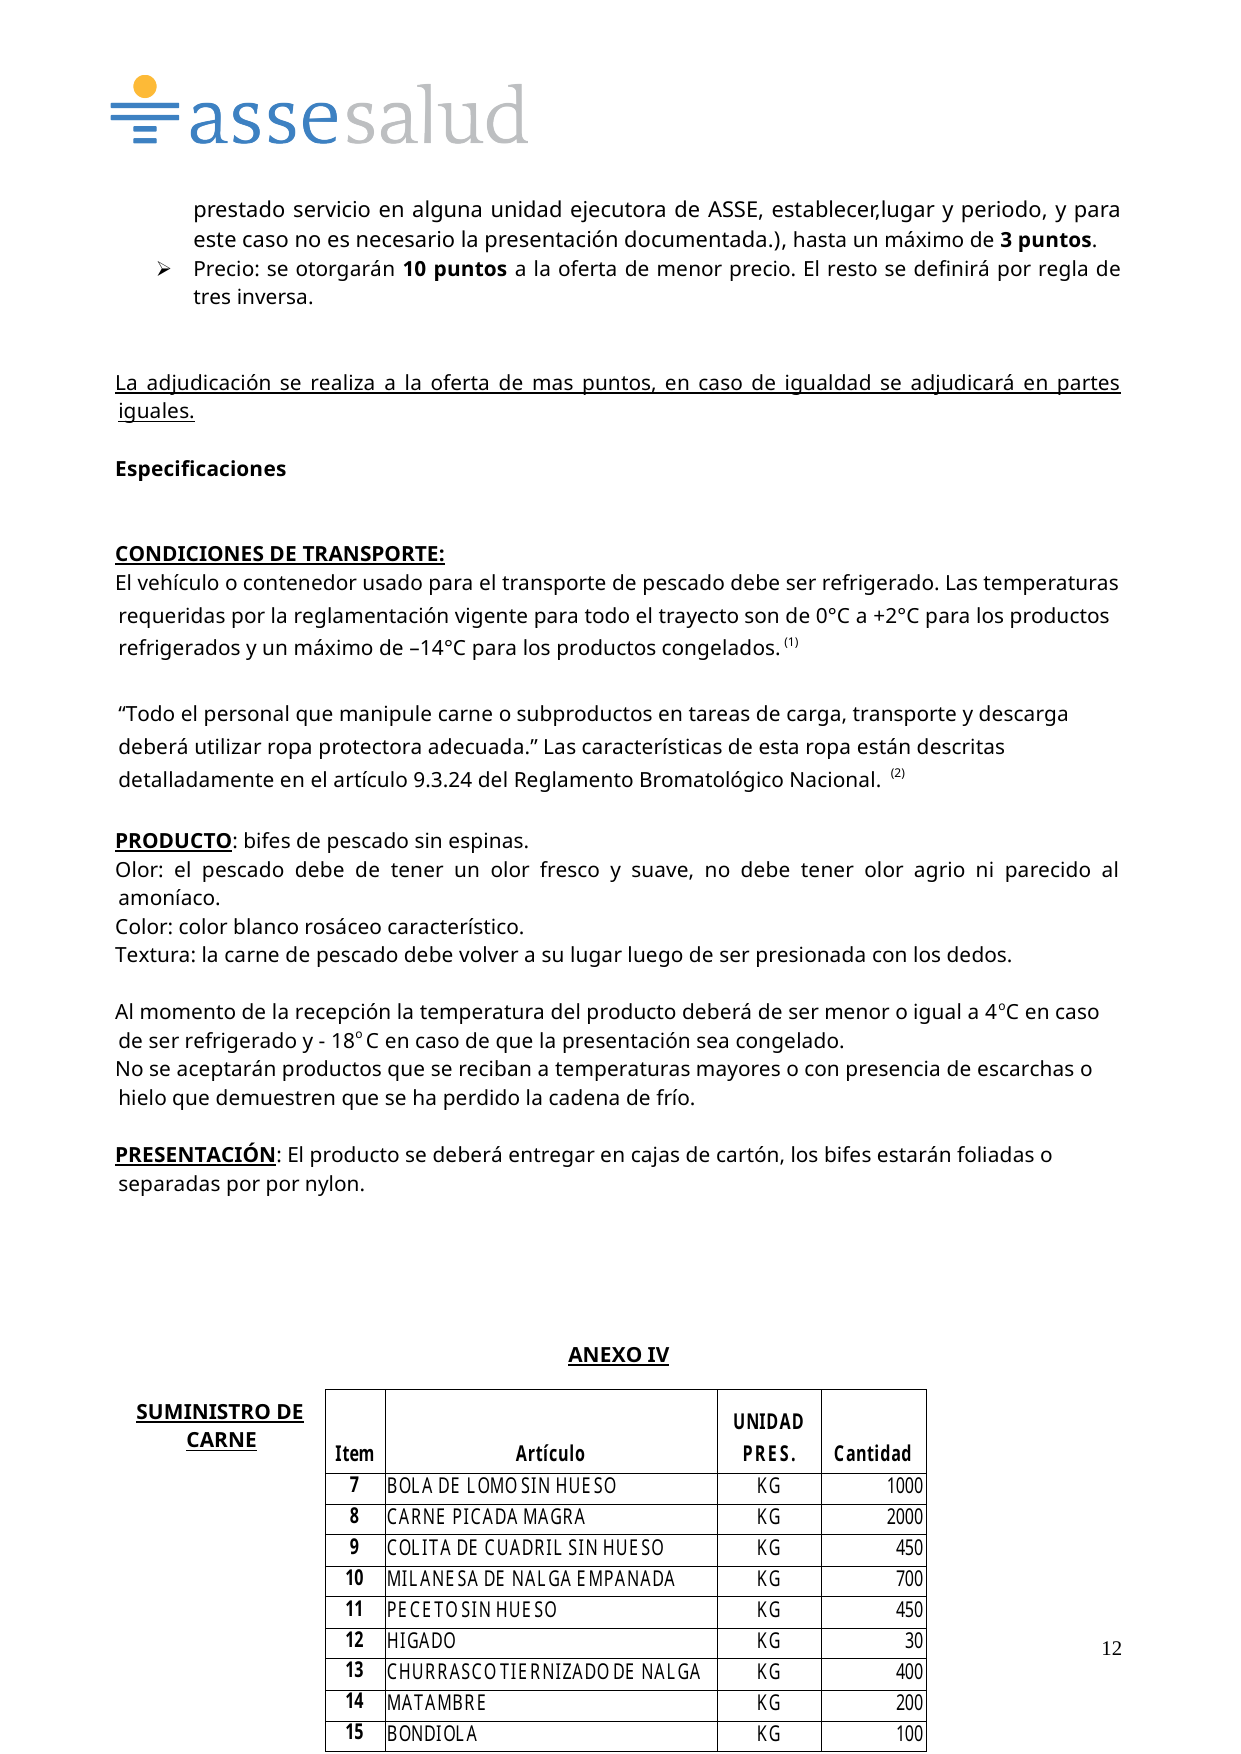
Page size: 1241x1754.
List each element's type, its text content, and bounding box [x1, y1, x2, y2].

text Olor: el pescado debe de tener un olor fresco y suave, no debe tener olor agrio ni parecido al amoníaco. [115, 854, 1122, 912]
text El vehículo o contenedor usado para el transporte de pescado debe ser refrigerado. Las temperaturas requeridas por la reglamentación vigente para todo el trayecto son de 0°C a +2°C para los productos refrigerados y un máximo de –14°C para los productos congelados. (1) [115, 568, 1122, 662]
text ANEXO IV [115, 1340, 1122, 1368]
text [927, 1397, 1122, 1454]
text Especificaciones [115, 453, 1122, 482]
text Color: color blanco rosáceo característico. [115, 912, 1122, 940]
text SUMINISTRO DE CARNE [115, 1397, 325, 1454]
list Precio: se otorgarán 10 puntos a la oferta de menor precio. El resto se definirá por regla de tres inversa. [156, 254, 1122, 311]
list prestado servicio en alguna unidad ejecutora de ASSE, establecer,lugar y periodo, y para este caso no es necesario la presentación documentada.), hasta un máximo de 3 puntos. [156, 194, 1122, 254]
text La adjudicación se realiza a la oferta de mas puntos, en caso de igualdad se adjudicará en partes iguales. [115, 368, 1122, 425]
text PRESENTACIÓN: El producto se deberá entregar en cajas de cartón, los bifes estarán foliadas o separadas por por nylon. [115, 1140, 1122, 1197]
text Textura: la carne de pescado debe volver a su lugar luego de ser presionada con los dedos. [115, 940, 1122, 969]
text No se aceptarán productos que se reciban a temperaturas mayores o con presencia de escarchas o hielo que demuestren que se ha perdido la cadena de frío. [115, 1054, 1122, 1111]
text CONDICIONES DE TRANSPORTE: [115, 539, 1122, 568]
text Al momento de la recepción la temperatura del producto deberá de ser menor o igual a 4oC en caso de ser refrigerado y - 18o C en caso de que la presentación sea congelado. [115, 997, 1122, 1054]
picture [110, 75, 528, 144]
text PRODUCTO: bifes de pescado sin espinas. [115, 826, 1122, 854]
text “Todo el personal que manipule carne o subproductos en tareas de carga, transporte y descarga deberá utilizar ropa protectora adecuada.” Las características de esta ropa están descritas detalladamente en el artículo 9.3.24 del Reglamento Bromatológico Nacional. (2) [118, 699, 1122, 793]
